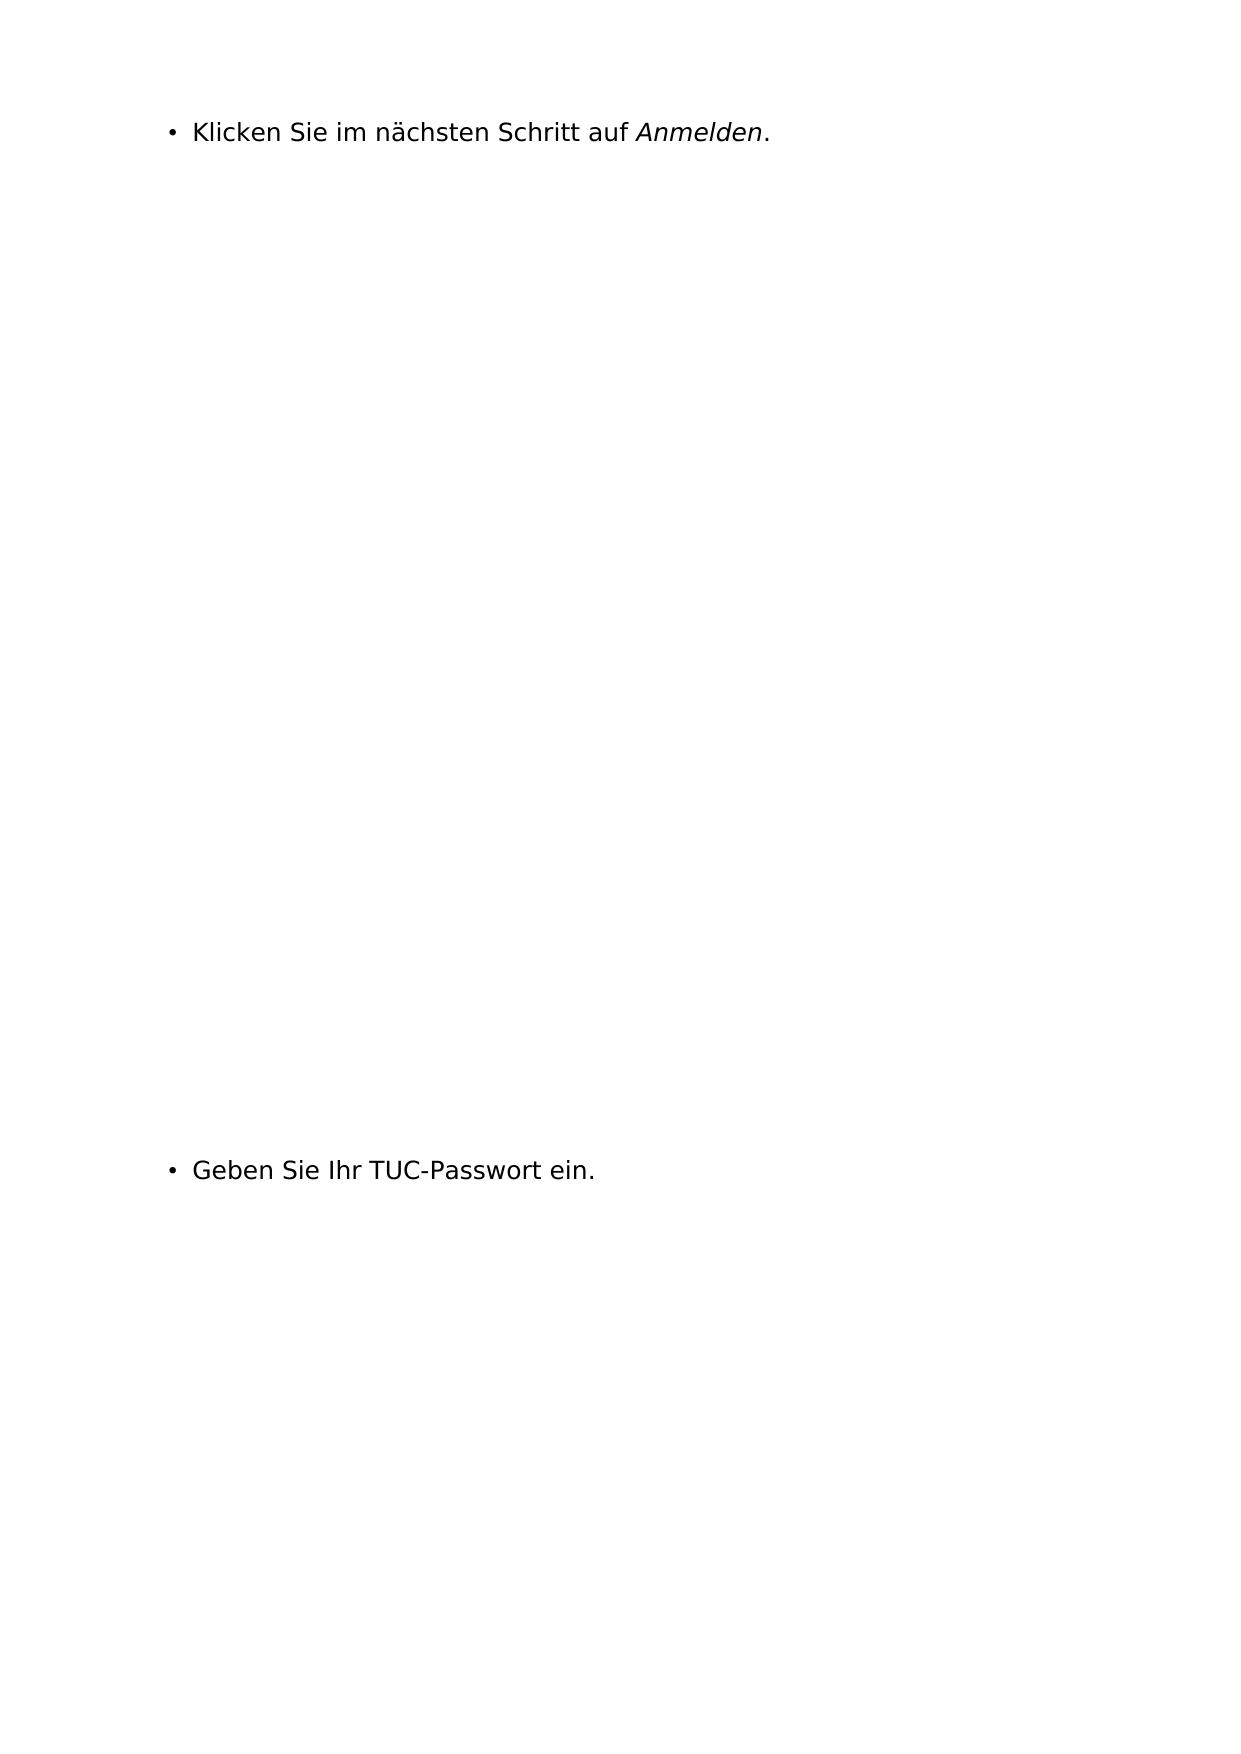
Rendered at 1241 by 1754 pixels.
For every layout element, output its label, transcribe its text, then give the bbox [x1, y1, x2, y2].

list Klicken Sie im nächsten Schritt auf Anmelden. [177, 118, 1122, 147]
list Geben Sie Ihr TUC-Passwort ein. [177, 1156, 1122, 1185]
